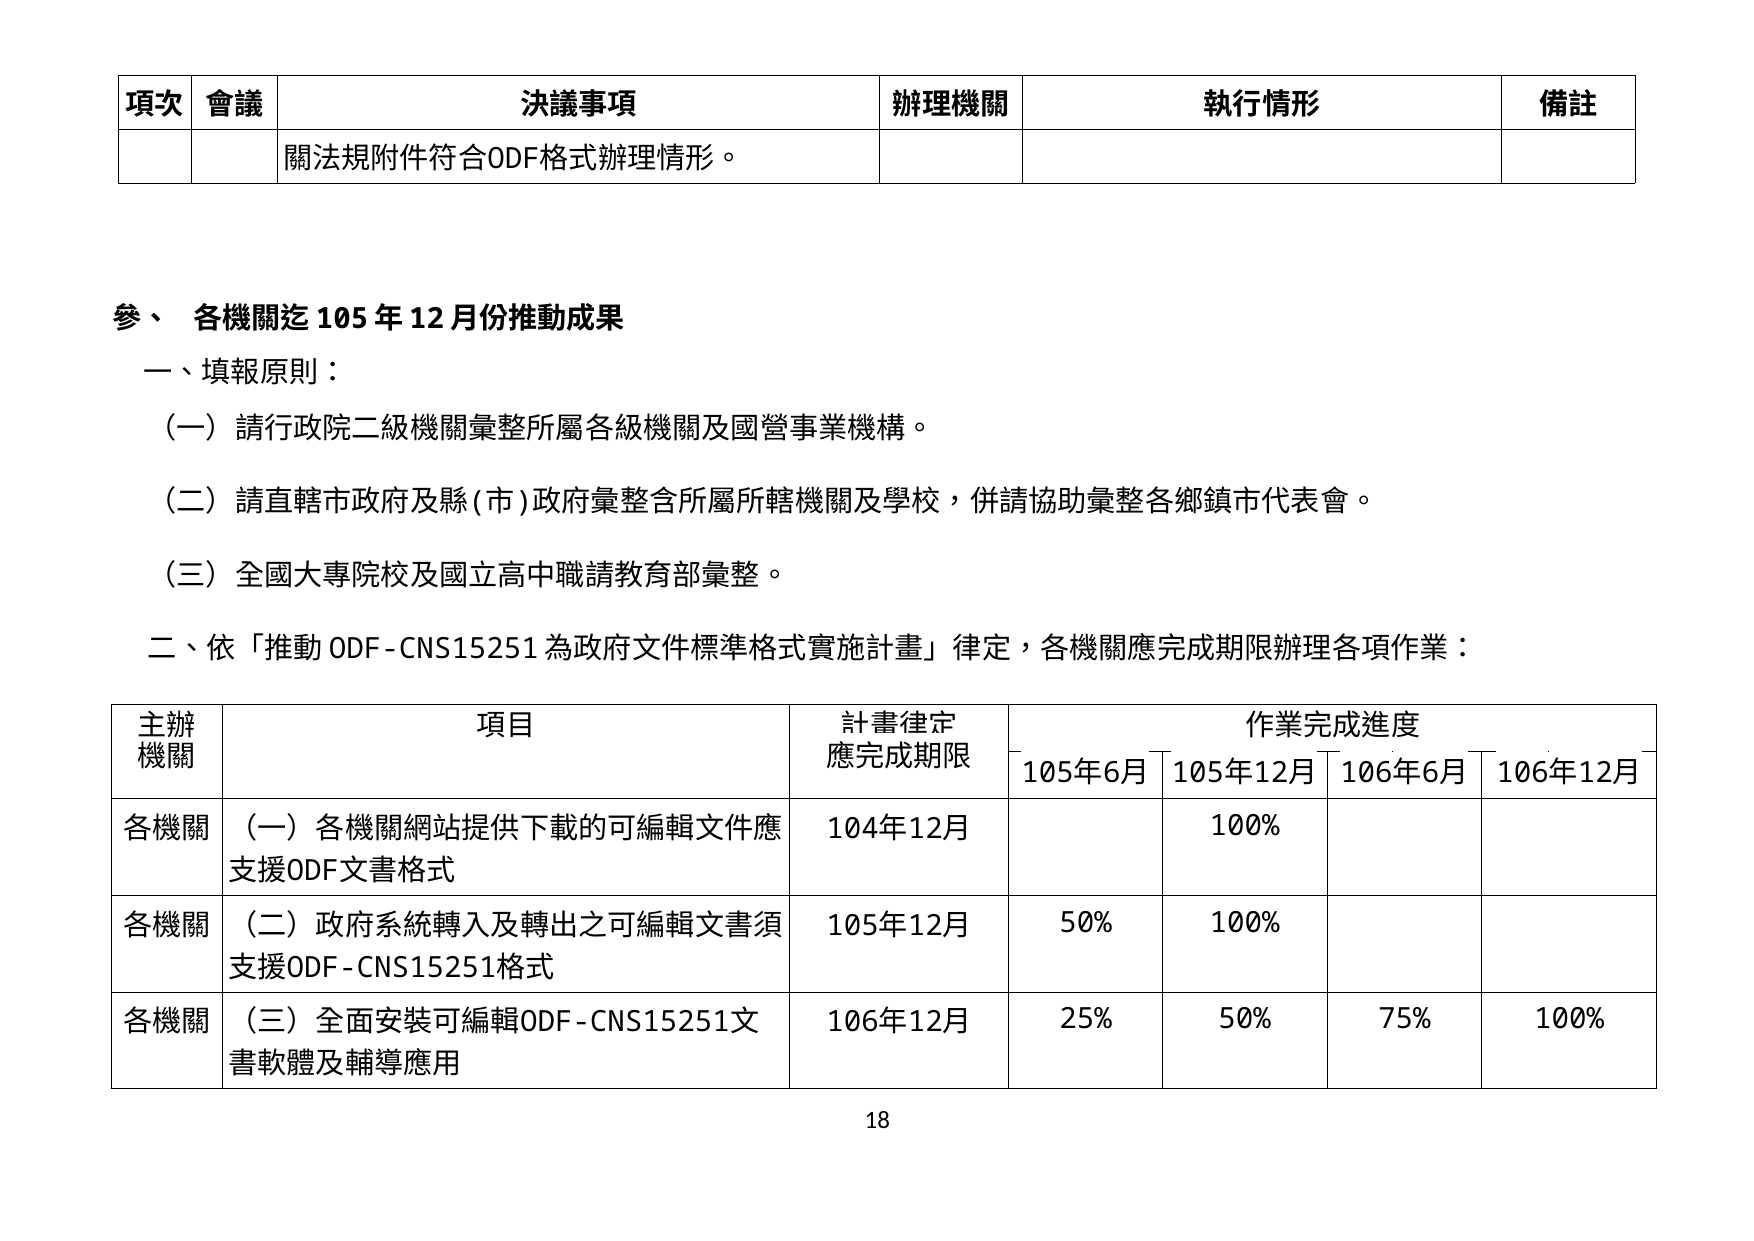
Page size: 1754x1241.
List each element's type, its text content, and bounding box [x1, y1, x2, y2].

table_header 辦理機關 [880, 76, 1022, 129]
table_cell 50% [1163, 993, 1327, 1088]
table_cell [1023, 130, 1501, 183]
table_cell 各機關 [112, 993, 222, 1088]
table_cell [1328, 896, 1481, 991]
table_cell 各機關 [112, 896, 222, 991]
table_cell 各機關 [112, 799, 222, 895]
table_cell 106年12月 [790, 993, 1008, 1088]
text 一、填報原則： [143, 357, 1636, 388]
table_cell [1502, 130, 1635, 183]
table_cell [192, 130, 277, 183]
table_cell 106年12月 [1482, 752, 1656, 798]
table_cell 75% [1328, 993, 1481, 1088]
table_header 執行情形 [1023, 76, 1501, 129]
list 各機關迄105年12月份推動成果 [112, 286, 1636, 338]
table_cell [1009, 799, 1162, 895]
table_header 決議事項 [278, 76, 879, 129]
table_cell 105年12月 [1163, 752, 1327, 798]
text 二、依「推動ODF-CNS15251為政府文件標準格式實施計畫」律定，各機關應完成期限辦理各項作業： [148, 624, 1636, 667]
table_cell 25% [1009, 993, 1162, 1088]
table_cell 100% [1163, 799, 1327, 895]
table_cell [1482, 896, 1656, 991]
table_cell 106年6月 [1328, 752, 1481, 798]
table_header 作業完成進度 [1009, 705, 1656, 751]
table_cell 100% [1482, 993, 1656, 1088]
table_header 主辦 機關 [112, 705, 222, 798]
table_cell 105年12月 [790, 896, 1008, 991]
table_cell 50% [1009, 896, 1162, 991]
table_cell （一）各機關網站提供下載的可編輯文件應支援ODF文書格式 [223, 799, 789, 895]
table_cell [119, 130, 191, 183]
table_header 項目 [223, 705, 789, 798]
table_cell [1328, 799, 1481, 895]
table_cell 105年6月 [1009, 752, 1162, 798]
text （一）請行政院二級機關彙整所屬各級機關及國營事業機構。 [118, 405, 1636, 447]
table_header 項次 [119, 76, 191, 129]
table_cell [880, 130, 1022, 183]
text （二）請直轄市政府及縣(市)政府彙整含所屬所轄機關及學校，併請協助彙整各鄉鎮市代表會。 [118, 478, 1636, 520]
table_header 會議 [192, 76, 277, 129]
table_cell （二）政府系統轉入及轉出之可編輯文書須支援ODF-CNS15251格式 [223, 896, 789, 991]
table_cell 100% [1163, 896, 1327, 991]
table_cell 104年12月 [790, 799, 1008, 895]
table_cell [1482, 799, 1656, 895]
table_header 計畫律定 應完成期限 [790, 705, 1008, 798]
text （三）全國大專院校及國立高中職請教育部彙整。 [118, 551, 1636, 594]
table_header 備註 [1502, 76, 1635, 129]
table_cell （三）全面安裝可編輯ODF-CNS15251文書軟體及輔導應用 [223, 993, 789, 1088]
table_cell 關法規附件符合ODF格式辦理情形。 [278, 130, 879, 183]
